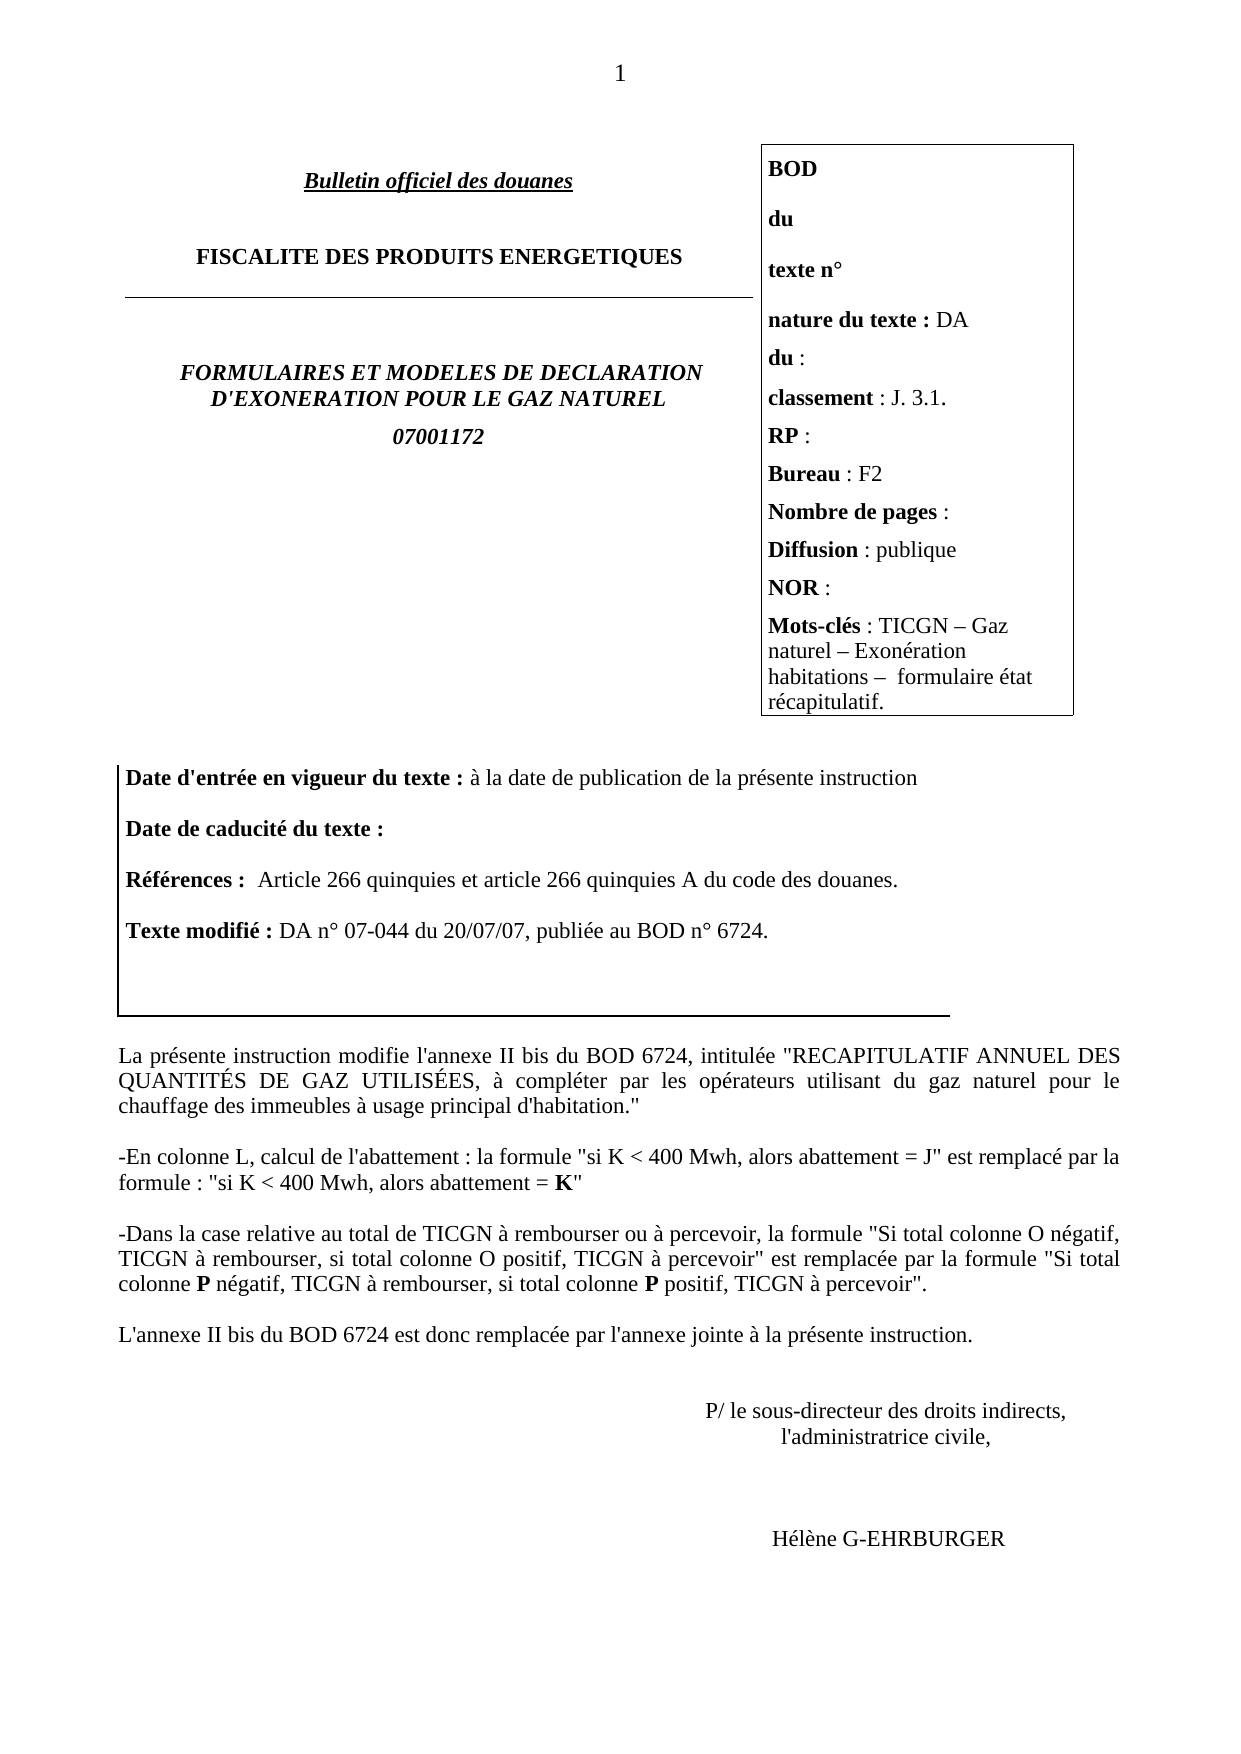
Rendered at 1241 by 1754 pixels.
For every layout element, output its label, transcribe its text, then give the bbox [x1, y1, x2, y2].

table_cell [118, 715, 950, 765]
text l'administratrice civile, [281, 1424, 1122, 1449]
text Hélène G-EHRBURGER [281, 1526, 1122, 1551]
table_header BOD du texte n° nature du texte : DA du : classement : J. 3.1. RP : Bureau : F2 Nombre de pages : Diffusion : publique NOR : Mots-clés : TICGN – Gaz naturel – Exonération habitations – formulaire état récapitulatif. [762, 145, 1073, 714]
text P/ le sous-directeur des droits indirects, [281, 1398, 1122, 1424]
table_header Bulletin officiel des douanes FISCALITE DES PRODUITS ENERGETIQUES FORMULAIRES ET MODELES DE DECLARATION D'EXONERATION POUR LE GAZ NATUREL 07001172 [118, 144, 761, 714]
text -En colonne L, calcul de l'abattement : la formule "si K < 400 Mwh, alors abattement = J" est remplacé par la formule : "si K < 400 Mwh, alors abattement = K" [118, 1144, 1122, 1195]
text L'annexe II bis du BOD 6724 est donc remplacée par l'annexe jointe à la présente instruction. [118, 1322, 1122, 1348]
table_cell [950, 765, 1068, 1015]
table_cell Date d'entrée en vigueur du texte : à la date de publication de la présente instruction Date de caducité du texte : Références : Article 266 quinquies et article 266 quinquies A du code des douanes. Texte modifié : DA n° 07-044 du 20/07/07, publiée au BOD n° 6724. [119, 765, 950, 1015]
text -Dans la case relative au total de TICGN à rembourser ou à percevoir, la formule "Si total colonne O négatif, TICGN à rembourser, si total colonne O positif, TICGN à percevoir" est remplacée par la formule "Si total colonne P négatif, TICGN à rembourser, si total colonne P positif, TICGN à percevoir". [118, 1221, 1122, 1297]
text La présente instruction modifie l'annexe II bis du BOD 6724, intitulée "RECAPITULATIF ANNUEL DES QUANTITÉS DE GAZ UTILISÉES, à compléter par les opérateurs utilisant du gaz naturel pour le chauffage des immeubles à usage principal d'habitation." [118, 1043, 1122, 1119]
table_cell [950, 716, 1068, 765]
